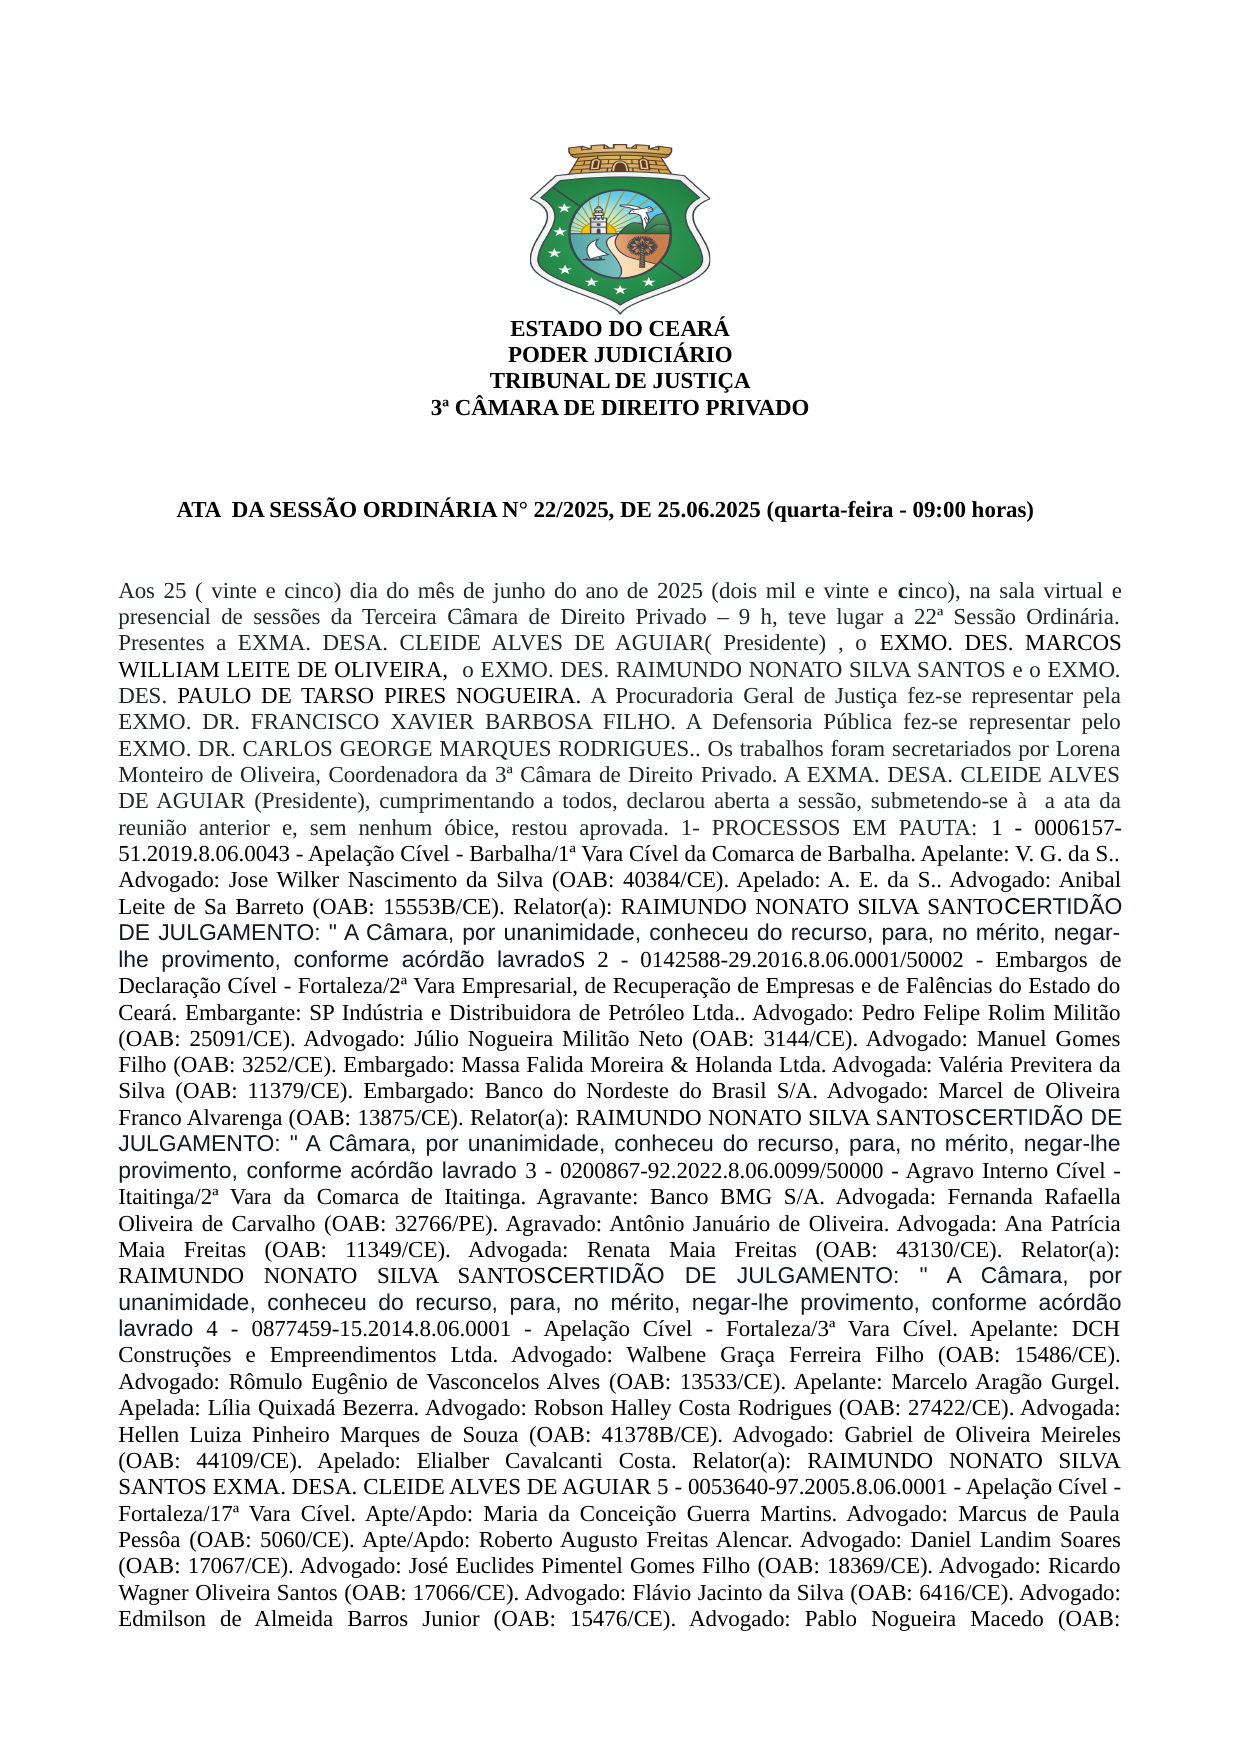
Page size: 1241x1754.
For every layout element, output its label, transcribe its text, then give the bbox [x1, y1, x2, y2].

text Aos 25 ( vinte e cinco) dia do mês de junho do ano de 2025 (dois mil e vinte e cinco), na sala virtual e presencial de sessões da Terceira Câmara de Direito Privado – 9 h, teve lugar a 22ª Sessão Ordinária. Presentes a EXMA. DESA. CLEIDE ALVES DE AGUIAR( Presidente) , o EXMO. DES. MARCOS WILLIAM LEITE DE OLIVEIRA, o EXMO. DES. RAIMUNDO NONATO SILVA SANTOS e o EXMO. DES. PAULO DE TARSO PIRES NOGUEIRA. A Procuradoria Geral de Justiça fez-se representar pela EXMO. DR. FRANCISCO XAVIER BARBOSA FILHO. A Defensoria Pública fez-se representar pelo EXMO. DR. CARLOS GEORGE MARQUES RODRIGUES.. Os trabalhos foram secretariados por Lorena Monteiro de Oliveira, Coordenadora da 3ª Câmara de Direito Privado. A EXMA. DESA. CLEIDE ALVES DE AGUIAR (Presidente), cumprimentando a todos, declarou aberta a sessão, submetendo-se à a ata da reunião anterior e, sem nenhum óbice, restou aprovada. 1- PROCESSOS EM PAUTA: 1 - 0006157-51.2019.8.06.0043 - Apelação Cível - Barbalha/1ª Vara Cível da Comarca de Barbalha. Apelante: V. G. da S.. Advogado: Jose Wilker Nascimento da Silva (OAB: 40384/CE). Apelado: A. E. da S.. Advogado: Anibal Leite de Sa Barreto (OAB: 15553B/CE). Relator(a): RAIMUNDO NONATO SILVA SANTOCERTIDÃO DE JULGAMENTO: " A Câmara, por unanimidade, conheceu do recurso, para, no mérito, negar-lhe provimento, conforme acórdão lavradoS 2 - 0142588-29.2016.8.06.0001/50002 - Embargos de Declaração Cível - Fortaleza/2ª Vara Empresarial, de Recuperação de Empresas e de Falências do Estado do Ceará. Embargante: SP Indústria e Distribuidora de Petróleo Ltda.. Advogado: Pedro Felipe Rolim Militão (OAB: 25091/CE). Advogado: Júlio Nogueira Militão Neto (OAB: 3144/CE). Advogado: Manuel Gomes Filho (OAB: 3252/CE). Embargado: Massa Falida Moreira & Holanda Ltda. Advogada: Valéria Previtera da Silva (OAB: 11379/CE). Embargado: Banco do Nordeste do Brasil S/A. Advogado: Marcel de Oliveira Franco Alvarenga (OAB: 13875/CE). Relator(a): RAIMUNDO NONATO SILVA SANTOSCERTIDÃO DE JULGAMENTO: " A Câmara, por unanimidade, conheceu do recurso, para, no mérito, negar-lhe provimento, conforme acórdão lavrado 3 - 0200867-92.2022.8.06.0099/50000 - Agravo Interno Cível - Itaitinga/2ª Vara da Comarca de Itaitinga. Agravante: Banco BMG S/A. Advogada: Fernanda Rafaella Oliveira de Carvalho (OAB: 32766/PE). Agravado: Antônio Januário de Oliveira. Advogada: Ana Patrícia Maia Freitas (OAB: 11349/CE). Advogada: Renata Maia Freitas (OAB: 43130/CE). Relator(a): RAIMUNDO NONATO SILVA SANTOSCERTIDÃO DE JULGAMENTO: " A Câmara, por unanimidade, conheceu do recurso, para, no mérito, negar-lhe provimento, conforme acórdão lavrado 4 - 0877459-15.2014.8.06.0001 - Apelação Cível - Fortaleza/3ª Vara Cível. Apelante: DCH Construções e Empreendimentos Ltda. Advogado: Walbene Graça Ferreira Filho (OAB: 15486/CE). Advogado: Rômulo Eugênio de Vasconcelos Alves (OAB: 13533/CE). Apelante: Marcelo Aragão Gurgel. Apelada: Lília Quixadá Bezerra. Advogado: Robson Halley Costa Rodrigues (OAB: 27422/CE). Advogada: Hellen Luiza Pinheiro Marques de Souza (OAB: 41378B/CE). Advogado: Gabriel de Oliveira Meireles (OAB: 44109/CE). Apelado: Elialber Cavalcanti Costa. Relator(a): RAIMUNDO NONATO SILVA SANTOS EXMA. DESA. CLEIDE ALVES DE AGUIAR 5 - 0053640-97.2005.8.06.0001 - Apelação Cível - Fortaleza/17ª Vara Cível. Apte/Apdo: Maria da Conceição Guerra Martins. Advogado: Marcus de Paula Pessôa (OAB: 5060/CE). Apte/Apdo: Roberto Augusto Freitas Alencar. Advogado: Daniel Landim Soares (OAB: 17067/CE). Advogado: José Euclides Pimentel Gomes Filho (OAB: 18369/CE). Advogado: Ricardo Wagner Oliveira Santos (OAB: 17066/CE). Advogado: Flávio Jacinto da Silva (OAB: 6416/CE). Advogado: Edmilson de Almeida Barros Junior (OAB: 15476/CE). Advogado: Pablo Nogueira Macedo (OAB: [118, 577, 1122, 1631]
picture [530, 144, 711, 315]
text PODER JUDICIÁRIO [118, 341, 1122, 367]
text 3ª CÂMARA DE DIREITO PRIVADO [118, 394, 1122, 420]
text ATA DA SESSÃO ORDINÁRIA N° 22/2025, DE 25.06.2025 (quarta-feira - 09:00 horas) [89, 497, 1122, 552]
text TRIBUNAL DE JUSTIÇA [118, 367, 1122, 394]
text ESTADO DO CEARÁ [118, 315, 1122, 341]
